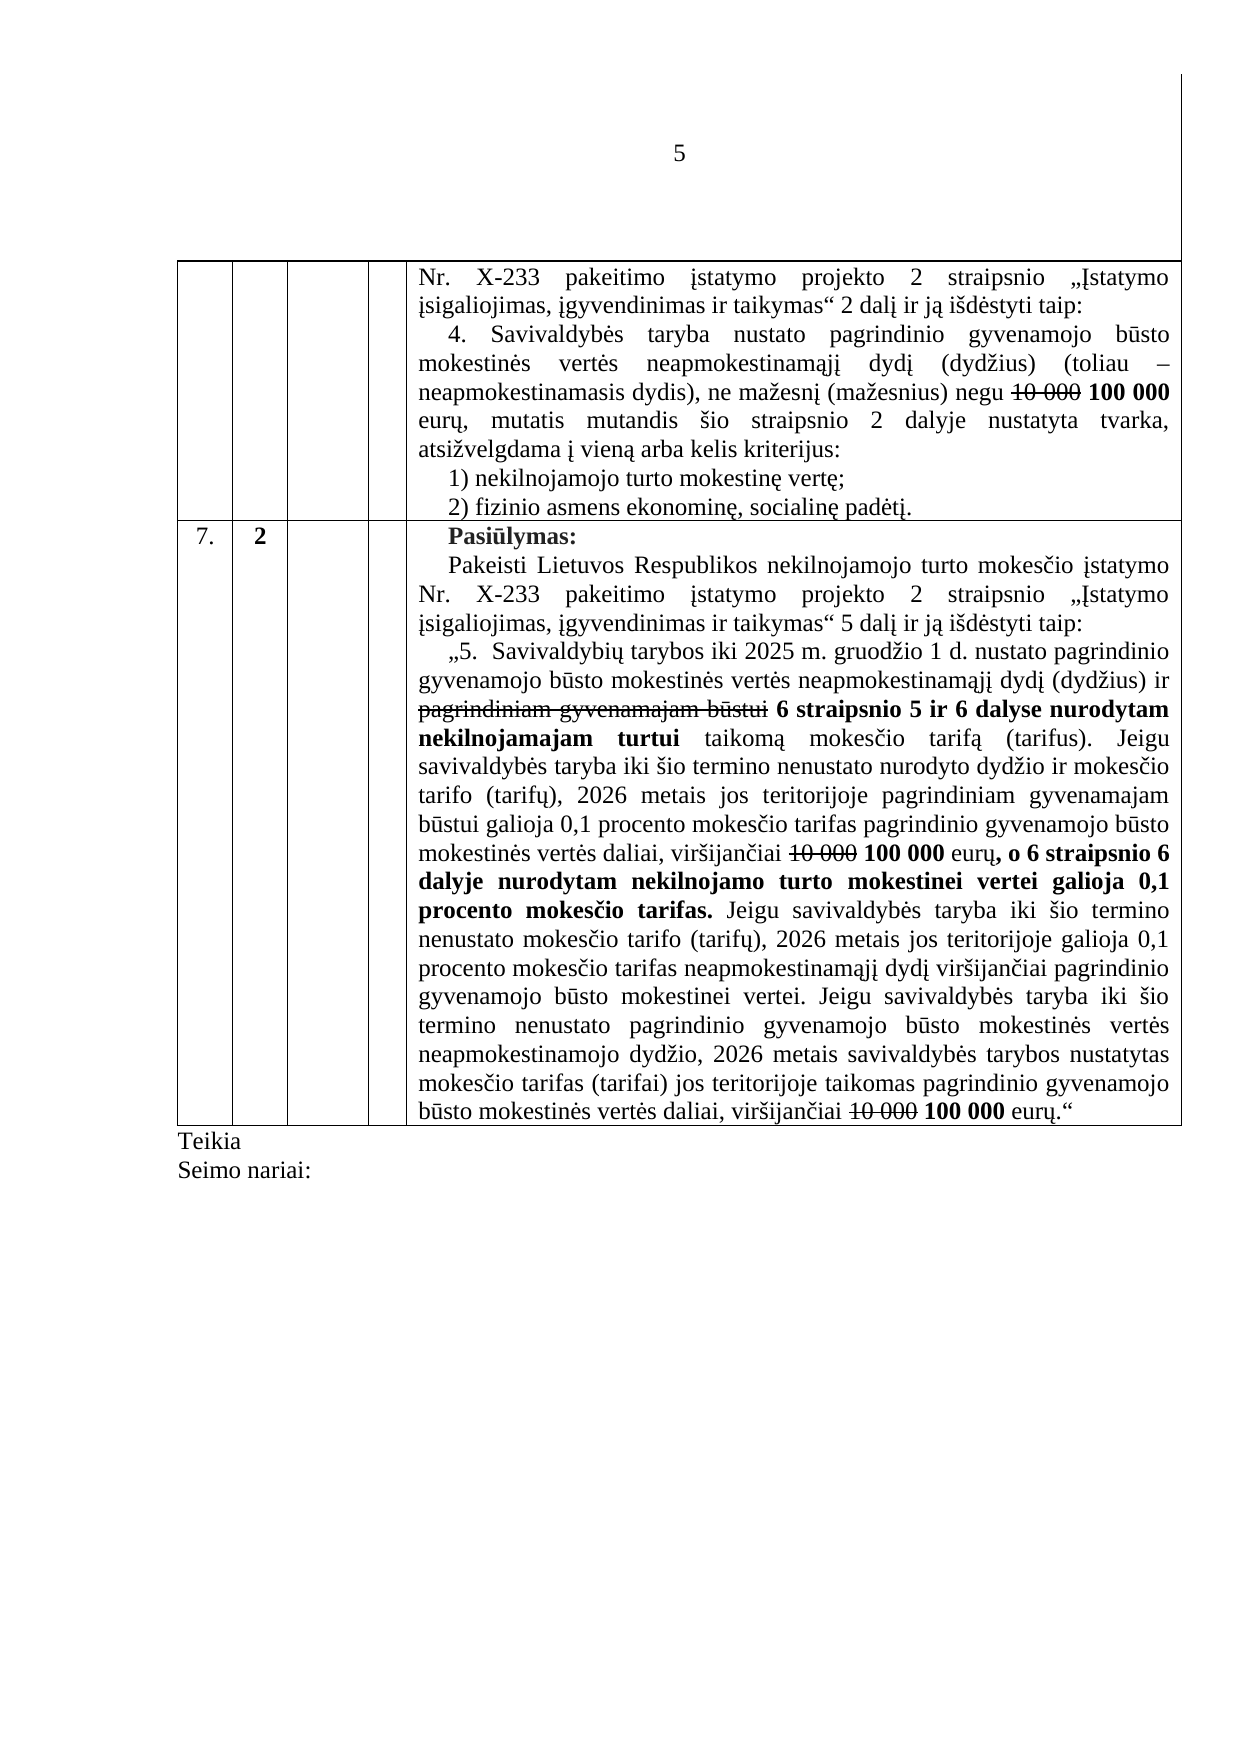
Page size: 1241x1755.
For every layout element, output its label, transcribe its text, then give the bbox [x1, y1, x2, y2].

table_cell Nr. X-233 pakeitimo įstatymo projekto 2 straipsnio „Įstatymo įsigaliojimas, įgyvendinimas ir taikymas“ 2 dalį ir ją išdėstyti taip: 4. Savivaldybės taryba nustato pagrindinio gyvenamojo būsto mokestinės vertės neapmokestinamąjį dydį (dydžius) (toliau – neapmokestinamasis dydis), ne mažesnį (mažesnius) negu 10 000 100 000 eurų, mutatis mutandis šio straipsnio 2 dalyje nustatyta tvarka, atsižvelgdama į vieną arba kelis kriterijus: 1) nekilnojamojo turto mokestinę vertę; 2) fizinio asmens ekonominę, socialinę padėtį. [407, 262, 1181, 520]
table_cell [178, 262, 232, 520]
table_cell Pasiūlymas: Pakeisti Lietuvos Respublikos nekilnojamojo turto mokesčio įstatymo Nr. X-233 pakeitimo įstatymo projekto 2 straipsnio „Įstatymo įsigaliojimas, įgyvendinimas ir taikymas“ 5 dalį ir ją išdėstyti taip: „5. Savivaldybių tarybos iki 2025 m. gruodžio 1 d. nustato pagrindinio gyvenamojo būsto mokestinės vertės neapmokestinamąjį dydį (dydžius) ir pagrindiniam gyvenamajam būstui 6 straipsnio 5 ir 6 dalyse nurodytam nekilnojamajam turtui taikomą mokesčio tarifą (tarifus). Jeigu savivaldybės taryba iki šio termino nenustato nurodyto dydžio ir mokesčio tarifo (tarifų), 2026 metais jos teritorijoje pagrindiniam gyvenamajam būstui galioja 0,1 procento mokesčio tarifas pagrindinio gyvenamojo būsto mokestinės vertės daliai, viršijančiai 10 000 100 000 eurų, o 6 straipsnio 6 dalyje nurodytam nekilnojamo turto mokestinei vertei galioja 0,1 procento mokesčio tarifas. Jeigu savivaldybės taryba iki šio termino nenustato mokesčio tarifo (tarifų), 2026 metais jos teritorijoje galioja 0,1 procento mokesčio tarifas neapmokestinamąjį dydį viršijančiai pagrindinio gyvenamojo būsto mokestinei vertei. Jeigu savivaldybės taryba iki šio termino nenustato pagrindinio gyvenamojo būsto mokestinės vertės neapmokestinamojo dydžio, 2026 metais savivaldybės tarybos nustatytas mokesčio tarifas (tarifai) jos teritorijoje taikomas pagrindinio gyvenamojo būsto mokestinės vertės daliai, viršijančiai 10 000 100 000 eurų.“ [407, 521, 1181, 1125]
table_cell [369, 262, 406, 520]
table_cell [233, 262, 287, 520]
table_cell 7. [178, 521, 232, 1125]
table_cell 2 [233, 521, 287, 1125]
table_cell [369, 521, 406, 1125]
table_cell [288, 262, 368, 520]
table_cell [288, 521, 368, 1125]
text Teikia [177, 1126, 1181, 1155]
text Seimo nariai: [177, 1155, 1181, 1184]
